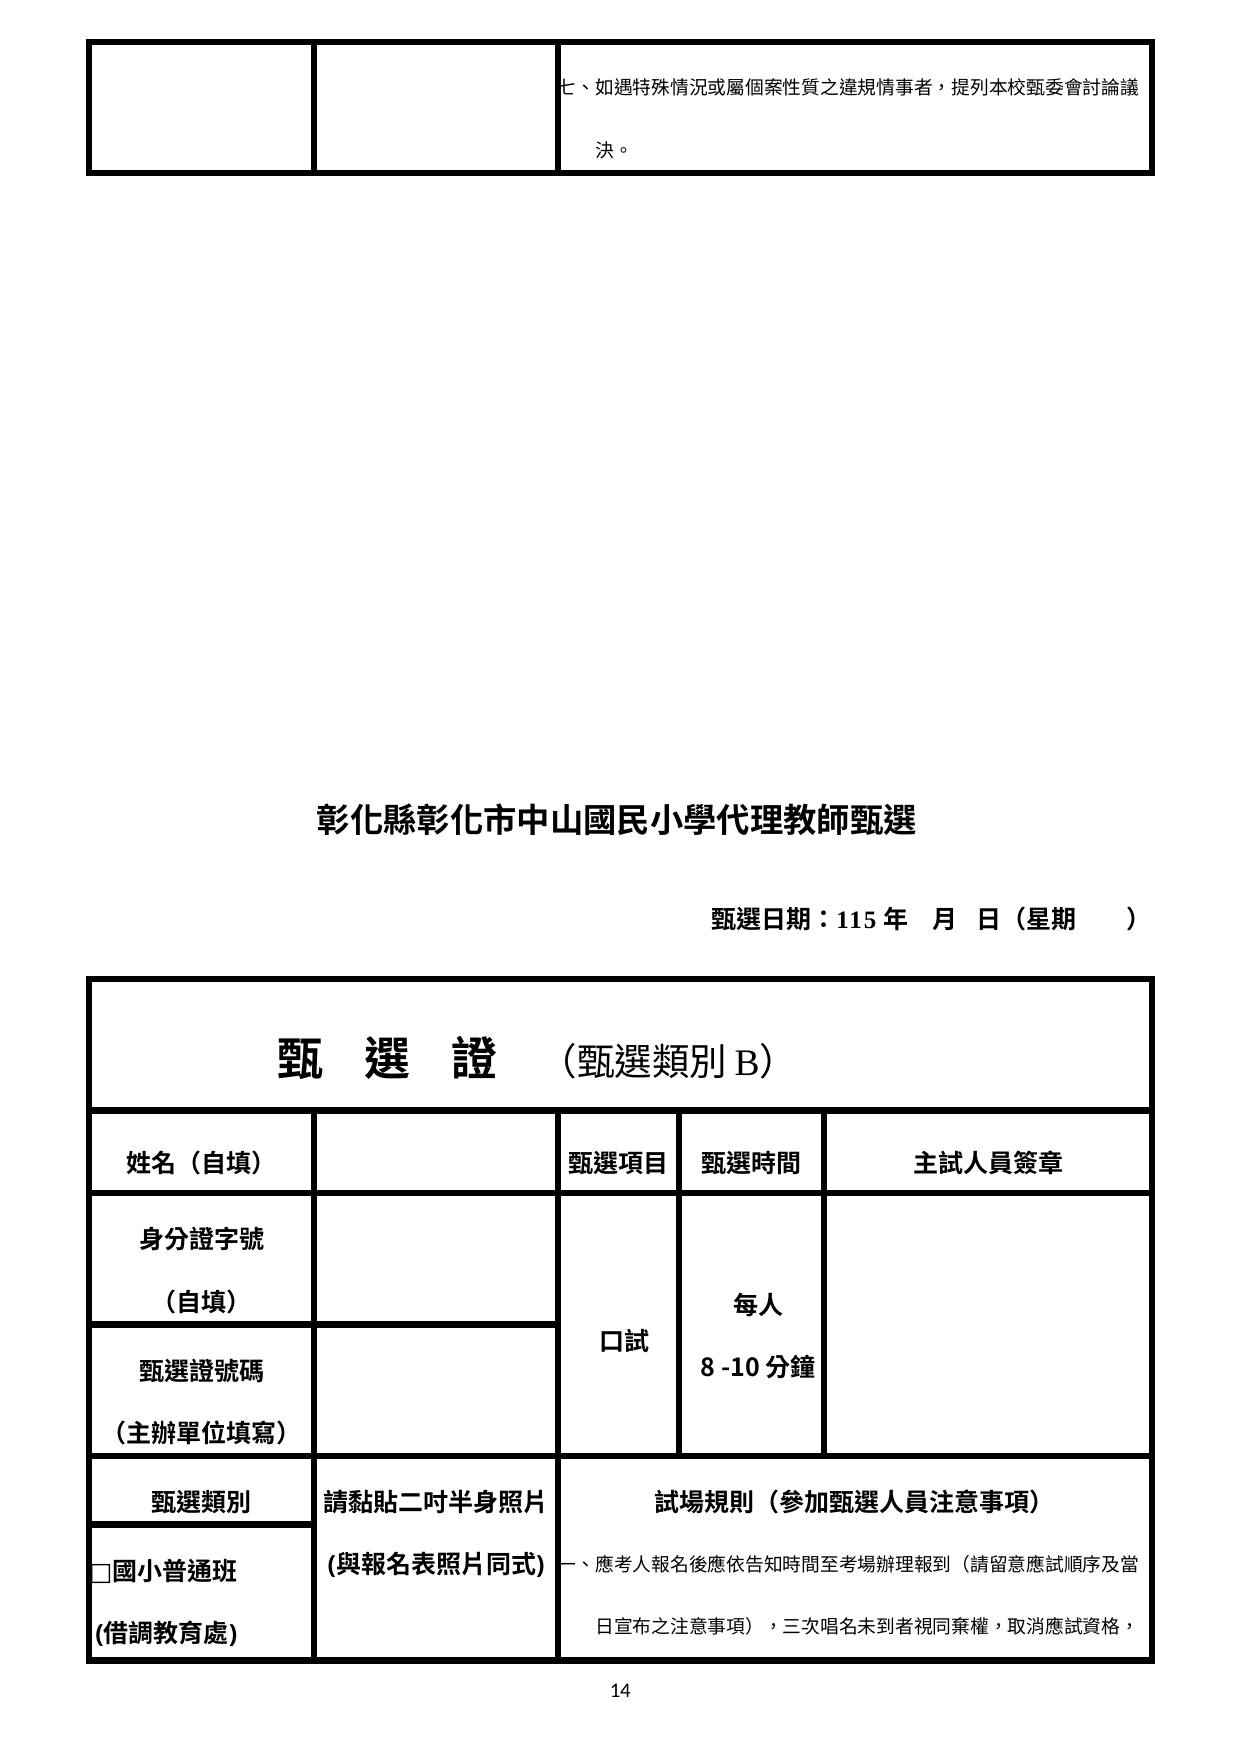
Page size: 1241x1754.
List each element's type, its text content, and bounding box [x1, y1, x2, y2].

table_cell [827, 1196, 1149, 1452]
text 甄選日期：115年 月 日（星期 ） [89, 876, 1152, 938]
table_cell 甄選證號碼 （主辦單位填寫） [92, 1328, 311, 1452]
table_cell □國小普通班 □國小普通班 （任務學校） □國小游泳專長 [92, 45, 311, 170]
table_cell 每人 8 -10 分鐘 [682, 1196, 821, 1452]
table_cell [317, 1328, 555, 1452]
table_cell 主試人員簽章 [827, 1114, 1149, 1190]
table_cell 請黏貼二吋半身照片 (與報名表照片同式) [317, 1459, 555, 1657]
table_cell [317, 1114, 555, 1190]
table_cell 身分證字號 （自填） [92, 1196, 311, 1321]
table_cell [317, 45, 555, 170]
text 彰化縣彰化市中山國民小學代理教師甄選 [89, 776, 1152, 838]
table_cell 口試 [561, 1196, 676, 1452]
table_cell 甄選項目 [561, 1114, 676, 1190]
table_cell □國小普通班 (借調教育處) □國小資優班 （借調教育處） [92, 1528, 311, 1657]
table_cell 甄選類別 [92, 1459, 311, 1521]
table_header 甄選證（甄選類別B） [92, 982, 1149, 1107]
table_cell [317, 1196, 555, 1321]
table_cell 試場規則（參加甄選人員注意事項） 一、應考人報名後應依告知時間至考場辦理報到（請留意應試順序及當日宣布之注意事項），三次唱名未到者視同棄權，取消應試資格，不得異議。並即刻依序遞補，請考生自行掌控時間。 二、口試採委員提問方式，每名應試 8-10 分鐘為原則。 三、教學演示時間為 10分鐘（進入試場即開始計時，含教具準備及佈置時間）為原則。 四、教學演示場地除粉筆、板擦由試務單位準備外，其餘自行準備。 五、考試時考生必須攜帶身分證正本（或貼有照片之身分證明文件，如駕照、護照及健保 IC 卡）及甄選證準時報到。甄選證須妥為保存，如有毀損或遺失，考生應於考試當日攜帶身分證件，向試務中心申請補發。 六、如遇空襲警報、地震，應遵照監試人員指示，迅速疏散避難。 七、如遇特殊情況或屬個案性質之違規情事者，提列本校甄委會討論議決。 [561, 45, 1149, 170]
table_cell 試場規則（參加甄選人員注意事項） 一、應考人報名後應依告知時間至考場辦理報到（請留意應試順序及當日宣布之注意事項），三次唱名未到者視同棄權，取消應試資格，不得異議。並即刻依序遞補，請考生自行掌控時間。 二、口試採委員提問方式，每名應試 8-10 分鐘為原則。 三、考試時考生必須攜帶身分證正本（或貼有照片之身分證明文件，如駕照、護照及健保 IC 卡）及甄選證準時報到。甄選證須妥為保存，如有毀損或遺失，考生應於考試當日攜帶身分證件，向試務中心申請補發。 四、如遇空襲警報、地震，應遵照監試人員指示，迅速疏散避難。 五、如遇特殊情況或屬個案性質之違規情事者，提列本甄委會討論議決。 [561, 1459, 1149, 1657]
table_cell 姓名（自填） [92, 1114, 311, 1190]
table_cell 甄選時間 [682, 1114, 821, 1190]
